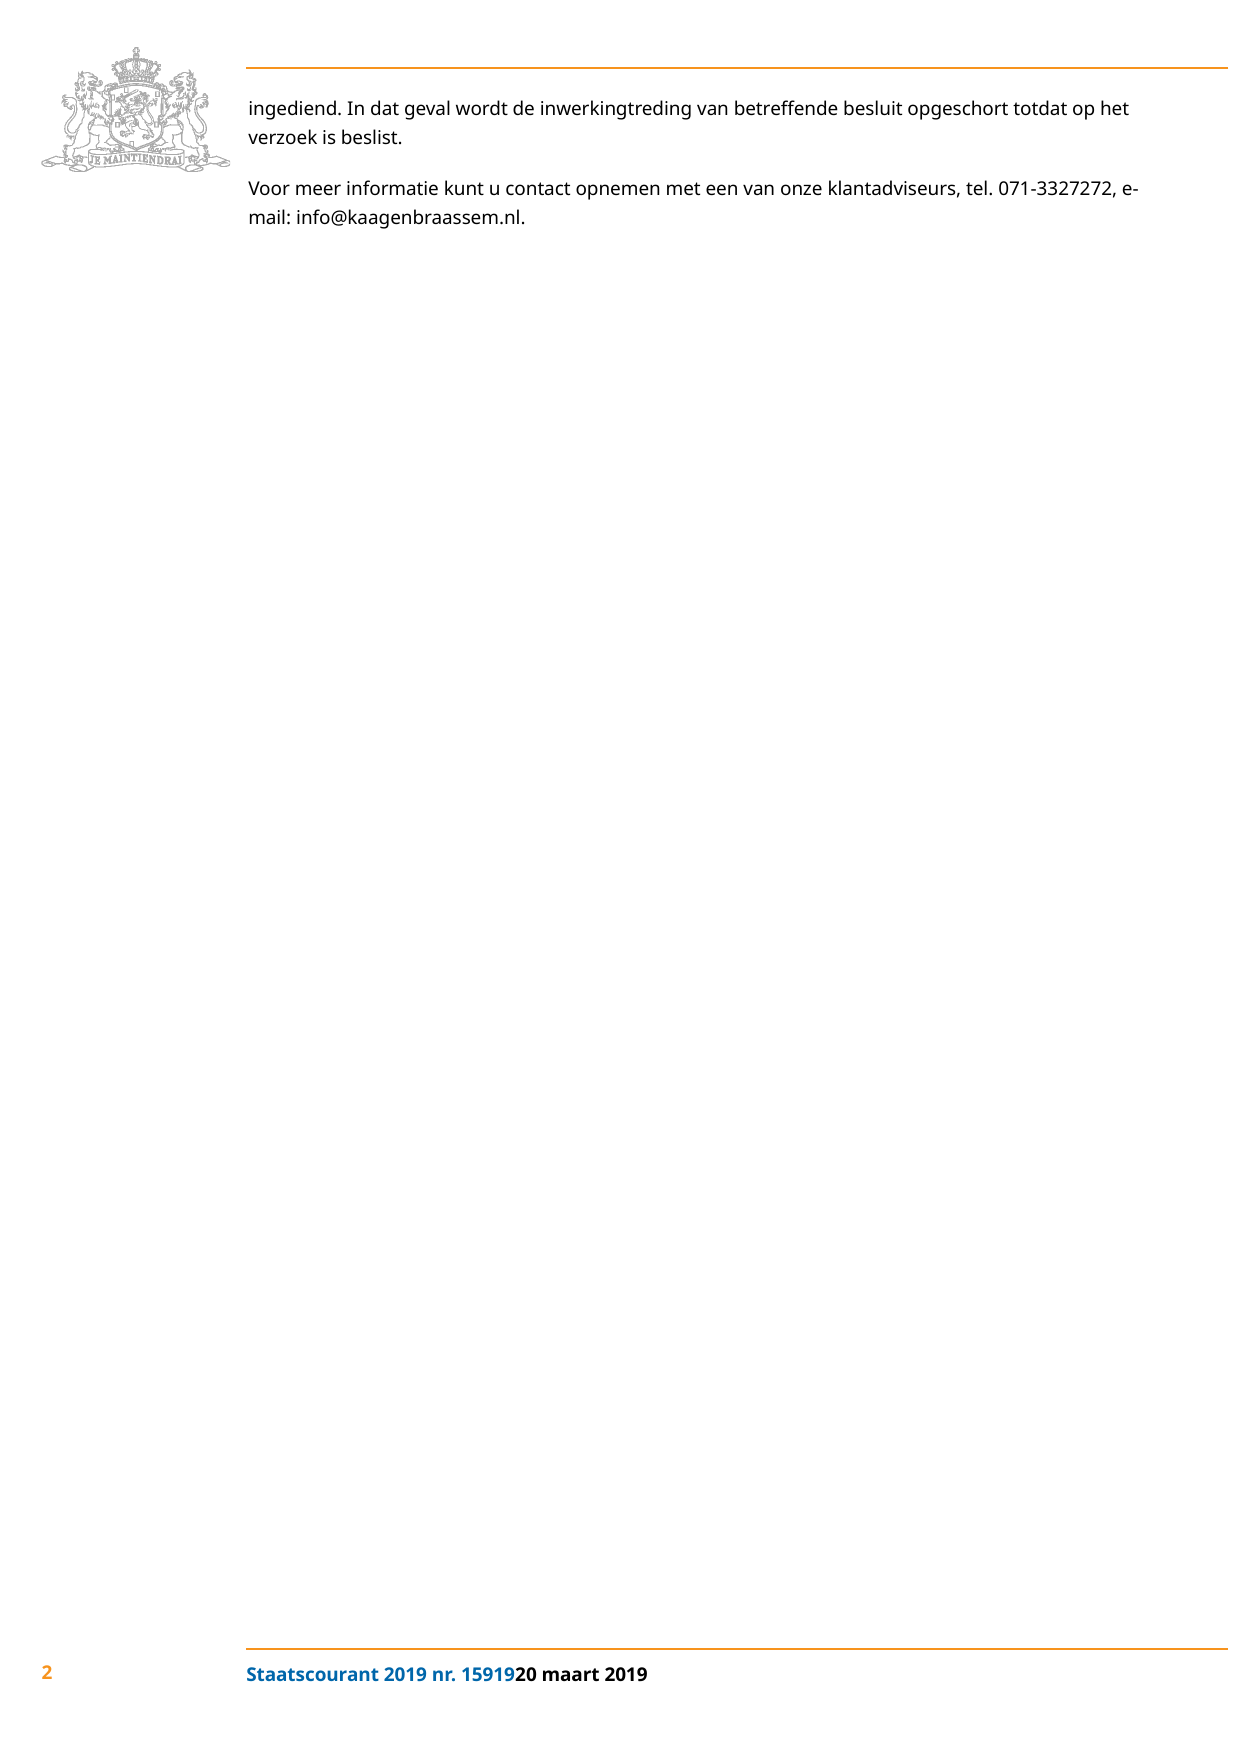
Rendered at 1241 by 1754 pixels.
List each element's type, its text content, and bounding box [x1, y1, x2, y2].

picture [41, 47, 231, 172]
text ingediend. In dat geval wordt de inwerkingtreding van betreffende besluit opgeschort totdat op het verzoek is beslist. [248, 95, 1152, 150]
text Voor meer informatie kunt u contact opnemen met een van onze klantadviseurs, tel. 071-3327272, e-mail: info@kaagenbraassem.nl. [248, 175, 1152, 230]
